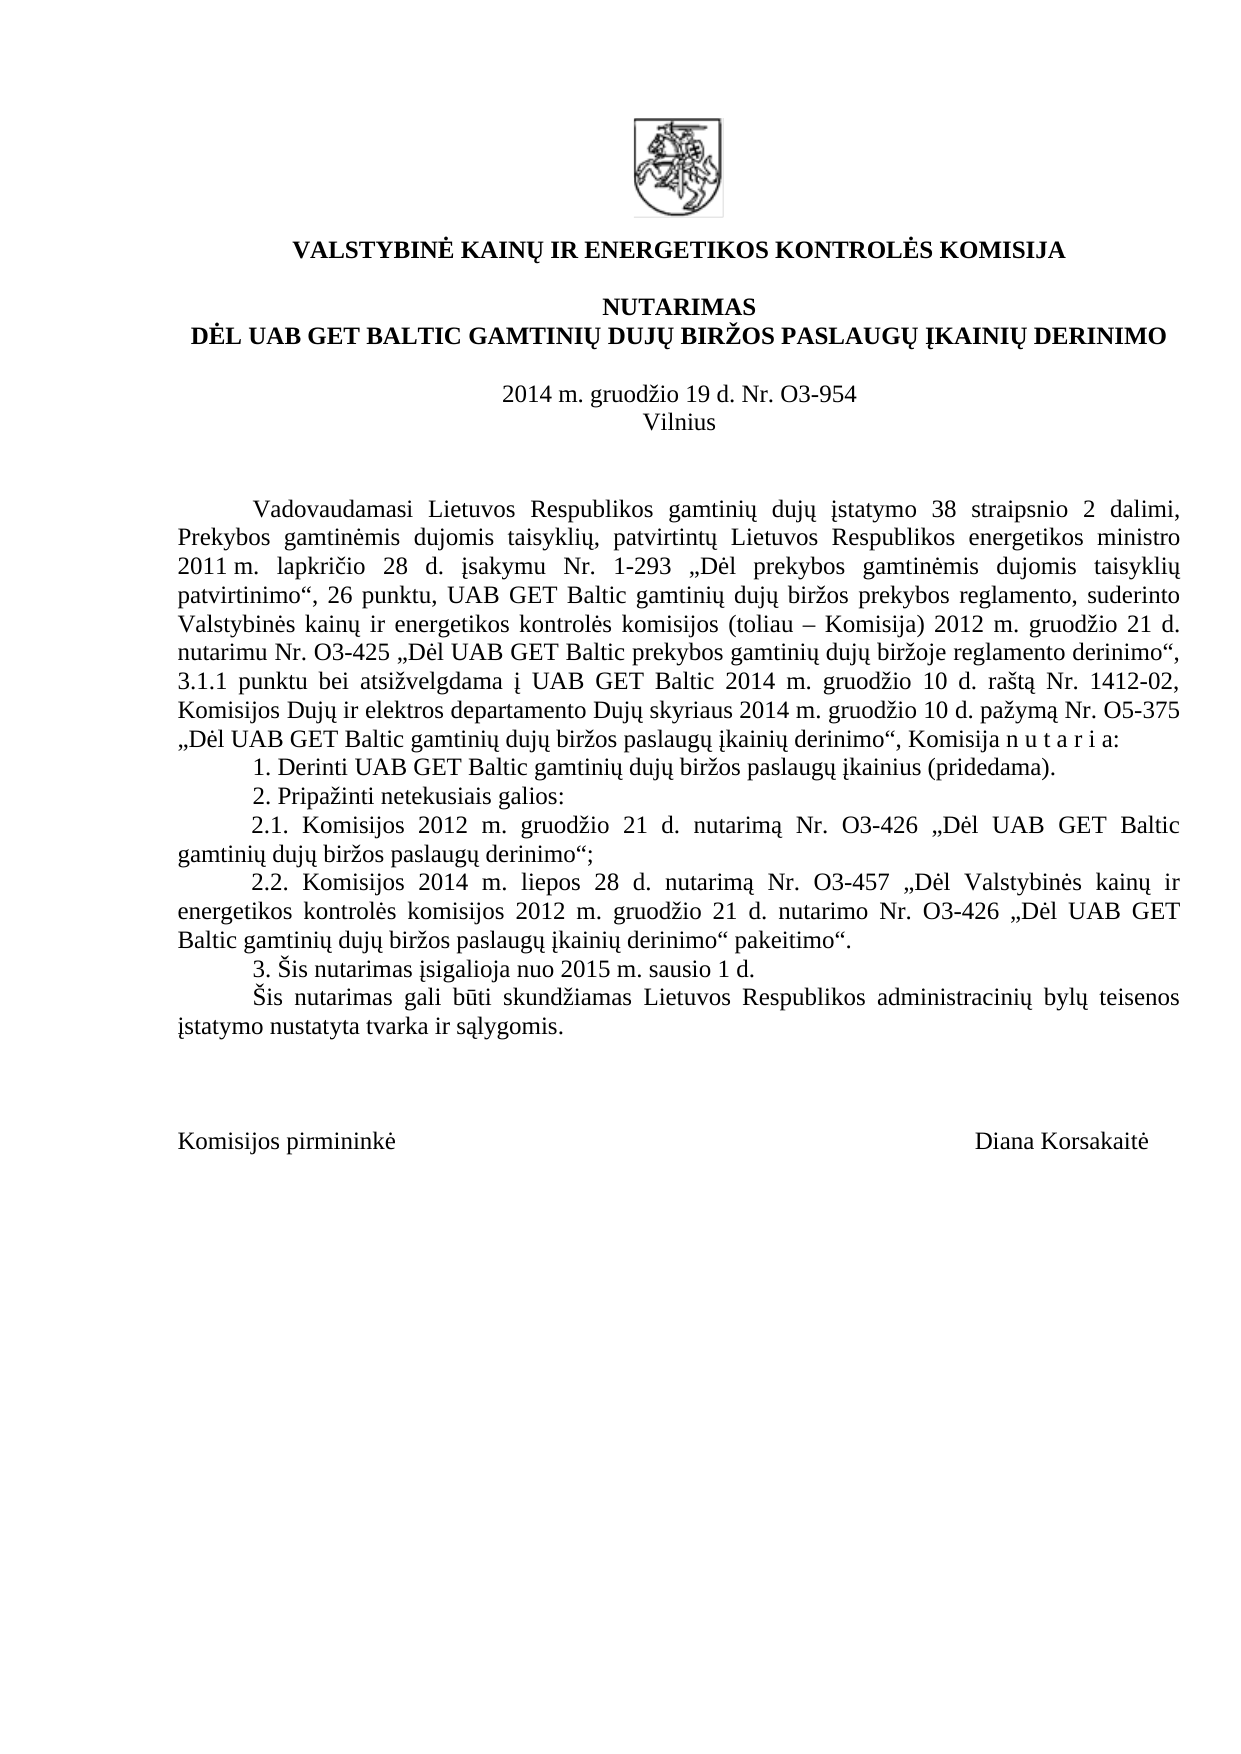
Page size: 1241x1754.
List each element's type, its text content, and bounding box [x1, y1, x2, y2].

text Vadovaudamasi Lietuvos Respublikos gamtinių dujų įstatymo 38 straipsnio 2 dalimi, Prekybos gamtinėmis dujomis taisyklių, patvirtintų Lietuvos Respublikos energetikos ministro 2011 m. lapkričio 28 d. įsakymu Nr. 1-293 „Dėl prekybos gamtinėmis dujomis taisyklių patvirtinimo“, 26 punktu, UAB GET Baltic gamtinių dujų biržos prekybos reglamento, suderinto Valstybinės kainų ir energetikos kontrolės komisijos (toliau – Komisija) 2012 m. gruodžio 21 d. nutarimu Nr. O3-425 „Dėl UAB GET Baltic prekybos gamtinių dujų biržoje reglamento derinimo“, 3.1.1 punktu bei atsižvelgdama į UAB GET Baltic 2014 m. gruodžio 10 d. raštą Nr. 1412-02, Komisijos Dujų ir elektros departamento Dujų skyriaus 2014 m. gruodžio 10 d. pažymą Nr. O5-375 „Dėl UAB GET Baltic gamtinių dujų biržos paslaugų įkainių derinimo“, Komisija n u t a r i a: [177, 494, 1181, 752]
text 3. Šis nutarimas įsigalioja nuo 2015 m. sausio 1 d. [252, 954, 1181, 982]
text 2.2. Komisijos 2014 m. liepos 28 d. nutarimą Nr. O3-457 „Dėl Valstybinės kainų ir energetikos kontrolės komisijos 2012 m. gruodžio 21 d. nutarimo Nr. O3-426 „Dėl UAB GET Baltic gamtinių dujų biržos paslaugų įkainių derinimo“ pakeitimo“. [177, 867, 1181, 954]
text 2. Pripažinti netekusiais galios: [252, 781, 1181, 810]
text vALSTYBINĖ KAINŲ IR ENERGETIKOS KONTROLĖS KOMISIJA [177, 235, 1181, 264]
text 2.1. Komisijos 2012 m. gruodžio 21 d. nutarimą Nr. O3-426 „Dėl UAB GET Baltic gamtinių dujų biržos paslaugų derinimo“; [177, 810, 1181, 867]
text Komisijos pirmininkė Diana Korsakaitė [177, 1126, 1181, 1155]
text 1. Derinti UAB GET Baltic gamtinių dujų biržos paslaugų įkainius (pridedama). [252, 752, 1181, 781]
text 2014 m. gruodžio 19 d. Nr. O3-954 [177, 379, 1181, 407]
text Vilnius [177, 407, 1181, 436]
text Šis nutarimas gali būti skundžiamas Lietuvos Respublikos administracinių bylų teisenos įstatymo nustatyta tvarka ir sąlygomis. [177, 982, 1181, 1040]
text Dėl uab get baltic gamtinių dujų biržos paslaugų įkainių derinimo [177, 321, 1181, 350]
text NUTARIMAS [177, 292, 1181, 321]
